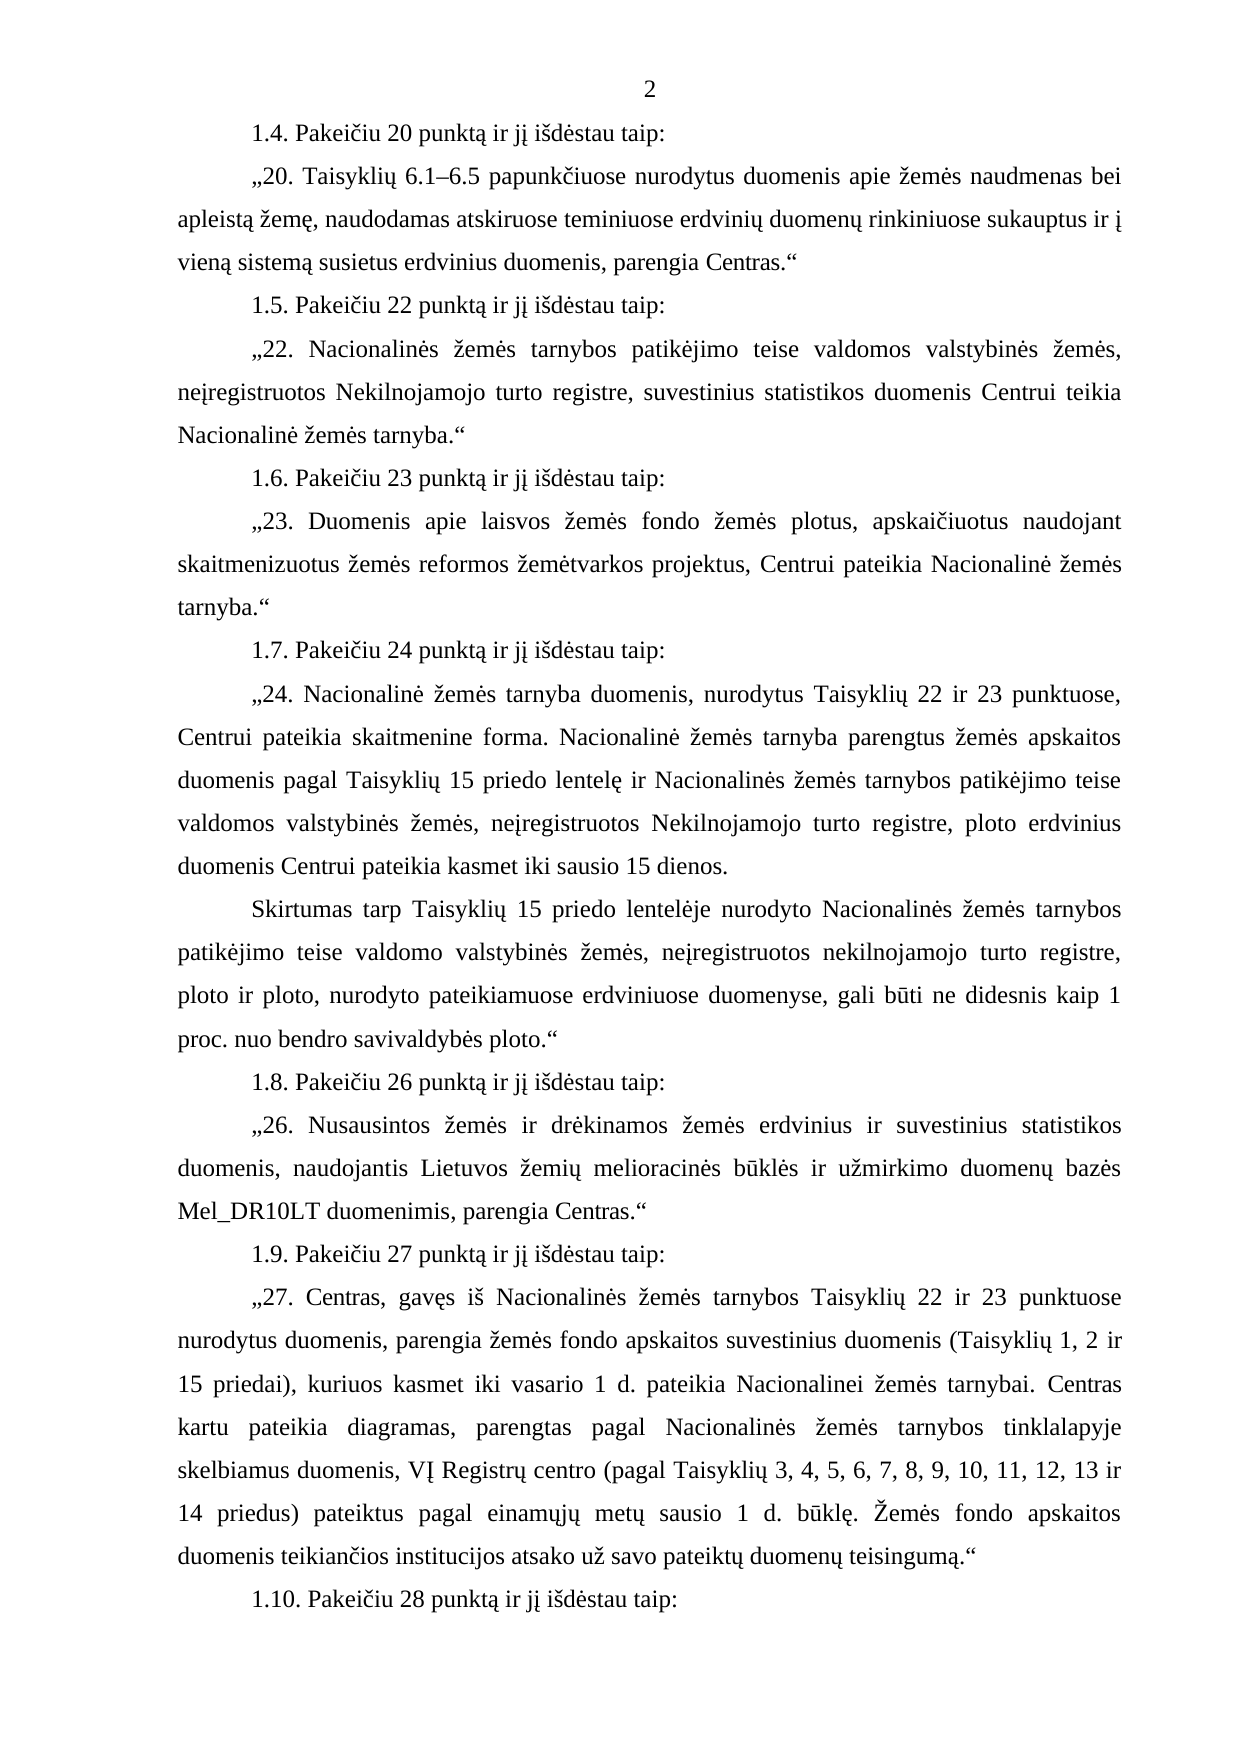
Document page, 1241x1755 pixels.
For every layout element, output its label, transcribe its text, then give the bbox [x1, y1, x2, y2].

text 1.10. Pakeičiu 28 punktą ir jį išdėstau taip: [177, 1584, 1122, 1613]
text „24. Nacionalinė žemės tarnyba duomenis, nurodytus Taisyklių 22 ir 23 punktuose, Centrui pateikia skaitmenine forma. Nacionalinė žemės tarnyba parengtus žemės apskaitos duomenis pagal Taisyklių 15 priedo lentelę ir Nacionalinės žemės tarnybos patikėjimo teise valdomos valstybinės žemės, neįregistruotos Nekilnojamojo turto registre, ploto erdvinius duomenis Centrui pateikia kasmet iki sausio 15 dienos. [177, 679, 1122, 880]
text 1.5. Pakeičiu 22 punktą ir jį išdėstau taip: [177, 291, 1122, 319]
text 1.6. Pakeičiu 23 punktą ir jį išdėstau taip: [177, 463, 1122, 492]
text „23. Duomenis apie laisvos žemės fondo žemės plotus, apskaičiuotus naudojant skaitmenizuotus žemės reformos žemėtvarkos projektus, Centrui pateikia Nacionalinė žemės tarnyba.“ [177, 506, 1122, 621]
text „26. Nusausintos žemės ir drėkinamos žemės erdvinius ir suvestinius statistikos duomenis, naudojantis Lietuvos žemių melioracinės būklės ir užmirkimo duomenų bazės Mel_DR10LT duomenimis, parengia Centras.“ [177, 1110, 1122, 1225]
text 1.4. Pakeičiu 20 punktą ir jį išdėstau taip: [177, 118, 1122, 147]
text 1.8. Pakeičiu 26 punktą ir jį išdėstau taip: [177, 1067, 1122, 1096]
text 1.9. Pakeičiu 27 punktą ir jį išdėstau taip: [177, 1239, 1122, 1268]
text „22. Nacionalinės žemės tarnybos patikėjimo teise valdomos valstybinės žemės, neįregistruotos Nekilnojamojo turto registre, suvestinius statistikos duomenis Centrui teikia Nacionalinė žemės tarnyba.“ [177, 334, 1122, 449]
text Skirtumas tarp Taisyklių 15 priedo lentelėje nurodyto Nacionalinės žemės tarnybos patikėjimo teise valdomo valstybinės žemės, neįregistruotos nekilnojamojo turto registre, ploto ir ploto, nurodyto pateikiamuose erdviniuose duomenyse, gali būti ne didesnis kaip 1 proc. nuo bendro savivaldybės ploto.“ [177, 894, 1122, 1052]
text „20. Taisyklių 6.1–6.5 papunkčiuose nurodytus duomenis apie žemės naudmenas bei apleistą žemę, naudodamas atskiruose teminiuose erdvinių duomenų rinkiniuose sukauptus ir į vieną sistemą susietus erdvinius duomenis, parengia Centras.“ [177, 161, 1122, 276]
text 1.7. Pakeičiu 24 punktą ir jį išdėstau taip: [177, 636, 1122, 664]
text „27. Centras, gavęs iš Nacionalinės žemės tarnybos Taisyklių 22 ir 23 punktuose nurodytus duomenis, parengia žemės fondo apskaitos suvestinius duomenis (Taisyklių 1, 2 ir 15 priedai), kuriuos kasmet iki vasario 1 d. pateikia Nacionalinei žemės tarnybai. Centras kartu pateikia diagramas, parengtas pagal Nacionalinės žemės tarnybos tinklalapyje skelbiamus duomenis, VĮ Registrų centro (pagal Taisyklių 3, 4, 5, 6, 7, 8, 9, 10, 11, 12, 13 ir 14 priedus) pateiktus pagal einamųjų metų sausio 1 d. būklę. Žemės fondo apskaitos duomenis teikiančios institucijos atsako už savo pateiktų duomenų teisingumą.“ [177, 1282, 1122, 1570]
